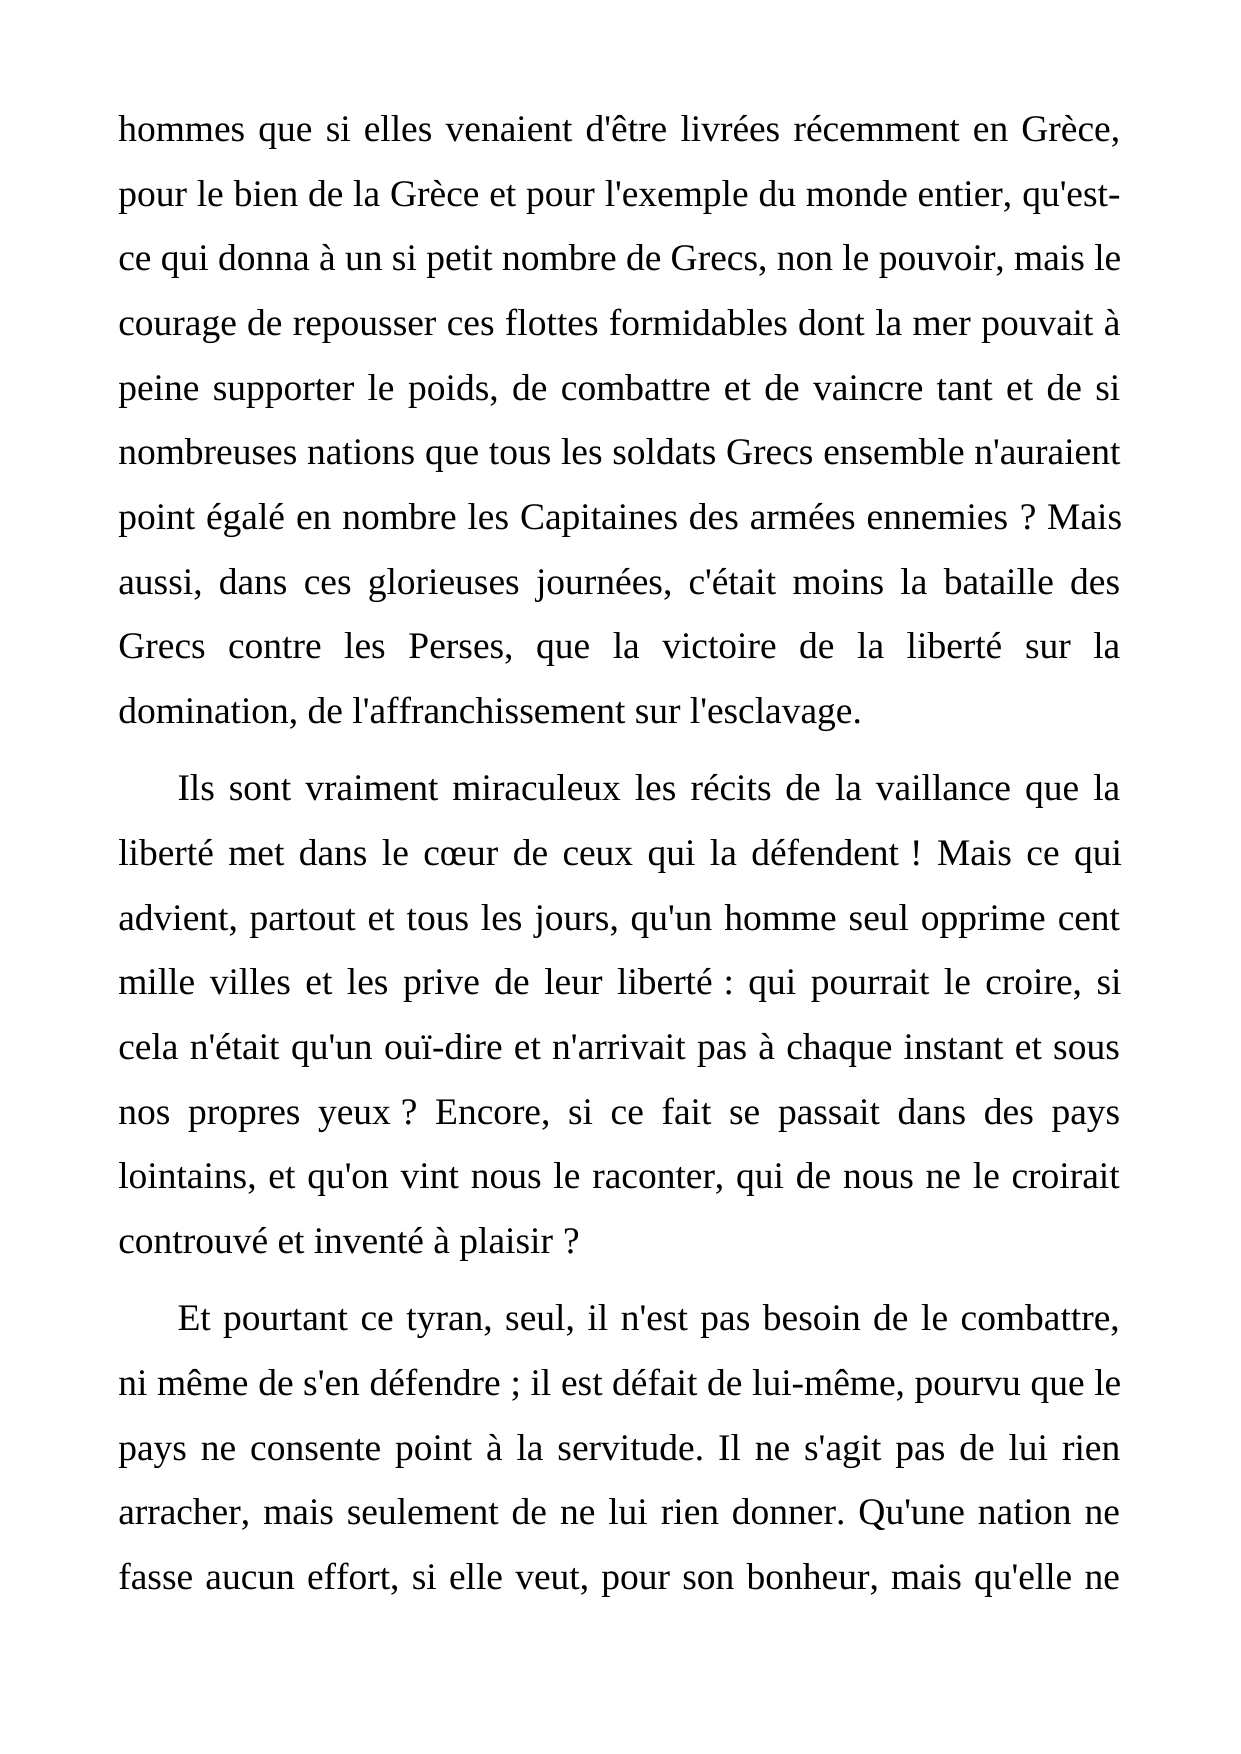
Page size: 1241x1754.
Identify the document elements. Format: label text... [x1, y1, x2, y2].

text Ils sont vraiment miraculeux les récits de la vaillance que la liberté met dans le cœur de ceux qui la défendent ! Mais ce qui advient, partout et tous les jours, qu'un homme seul opprime cent mille villes et les prive de leur liberté : qui pourrait le croire, si cela n'était qu'un ouï-dire et n'arrivait pas à chaque instant et sous nos propres yeux ? Encore, si ce fait se passait dans des pays lointains, et qu'on vint nous le raconter, qui de nous ne le croirait controuvé et inventé à plaisir ? [118, 766, 1122, 1262]
text Et pourtant ce tyran, seul, il n'est pas besoin de le combattre, ni même de s'en défendre ; il est défait de lui-même, pourvu que le pays ne consente point à la servitude. Il ne s'agit pas de lui rien arracher, mais seulement de ne lui rien donner. Qu'une nation ne fasse aucun effort, si elle veut, pour son bonheur, mais qu'elle ne [118, 1296, 1122, 1597]
text hommes que si elles venaient d'être livrées récemment en Grèce, pour le bien de la Grèce et pour l'exemple du monde entier, qu'est-ce qui donna à un si petit nombre de Grecs, non le pouvoir, mais le courage de repousser ces flottes formidables dont la mer pouvait à peine supporter le poids, de combattre et de vaincre tant et de si nombreuses nations que tous les soldats Grecs ensemble n'auraient point égalé en nombre les Capitaines des armées ennemies ? Mais aussi, dans ces glorieuses journées, c'était moins la bataille des Grecs contre les Perses, que la victoire de la liberté sur la domination, de l'affranchissement sur l'esclavage. [118, 106, 1122, 732]
